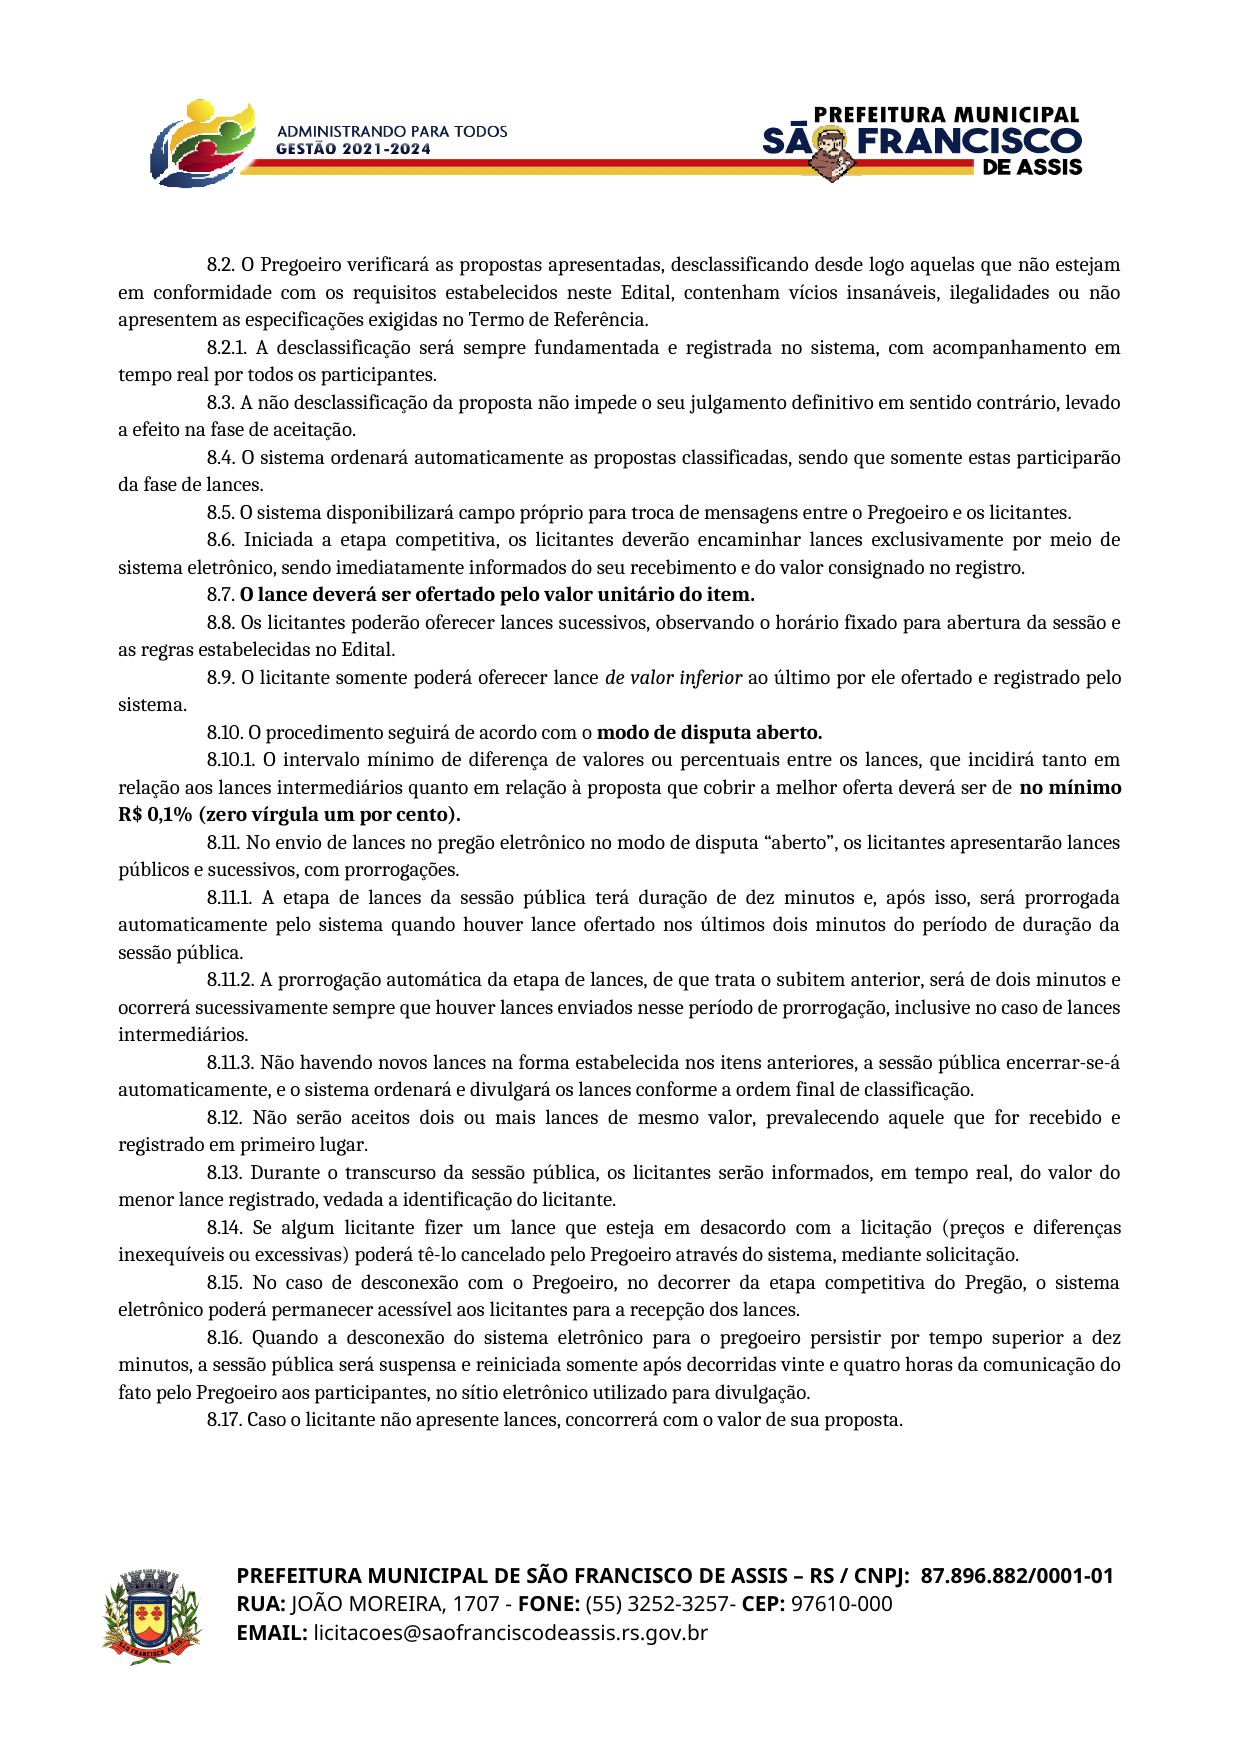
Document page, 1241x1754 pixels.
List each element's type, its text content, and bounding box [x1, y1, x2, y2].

text 8.6. Iniciada a etapa competitiva, os licitantes deverão encaminhar lances exclusivamente por meio de sistema eletrônico, sendo imediatamente informados do seu recebimento e do valor consignado no registro. [118, 528, 1122, 579]
text 8.2.1. A desclassificação será sempre fundamentada e registrada no sistema, com acompanhamento em tempo real por todos os participantes. [118, 335, 1122, 387]
text 8.2. O Pregoeiro verificará as propostas apresentadas, desclassificando desde logo aquelas que não estejam em conformidade com os requisitos estabelecidos neste Edital, contenham vícios insanáveis, ilegalidades ou não apresentem as especificações exigidas no Termo de Referência. [118, 253, 1122, 332]
text 8.7. O lance deverá ser ofertado pelo valor unitário do item. [118, 583, 1122, 607]
text 8.3. A não desclassificação da proposta não impede o seu julgamento definitivo em sentido contrário, levado a efeito na fase de aceitação. [118, 390, 1122, 442]
text 8.11.3. Não havendo novos lances na forma estabelecida nos itens anteriores, a sessão pública encerrar-se-á automaticamente, e o sistema ordenará e divulgará os lances conforme a ordem final de classificação. [118, 1050, 1122, 1102]
text 8.8. Os licitantes poderão oferecer lances sucessivos, observando o horário fixado para abertura da sessão e as regras estabelecidas no Edital. [118, 610, 1122, 662]
text 8.11.1. A etapa de lances da sessão pública terá duração de dez minutos e, após isso, será prorrogada automaticamente pelo sistema quando houver lance ofertado nos últimos dois minutos do período de duração da sessão pública. [118, 885, 1122, 964]
text 8.10. O procedimento seguirá de acordo com o modo de disputa aberto. [207, 720, 1122, 744]
text 8.9. O licitante somente poderá oferecer lance de valor inferior ao último por ele ofertado e registrado pelo sistema. [118, 665, 1122, 717]
text 8.12. Não serão aceitos dois ou mais lances de mesmo valor, prevalecendo aquele que for recebido e registrado em primeiro lugar. [118, 1105, 1122, 1157]
picture [92, 1567, 211, 1667]
text 8.11. No envio de lances no pregão eletrônico no modo de disputa “aberto”, os licitantes apresentarão lances públicos e sucessivos, com prorrogações. [118, 830, 1122, 882]
text 8.17. Caso o licitante não apresente lances, concorrerá com o valor de sua proposta. [118, 1408, 1122, 1432]
text 8.15. No caso de desconexão com o Pregoeiro, no decorrer da etapa competitiva do Pregão, o sistema eletrônico poderá permanecer acessível aos licitantes para a recepção dos lances. [118, 1270, 1122, 1322]
text 8.5. O sistema disponibilizará campo próprio para troca de mensagens entre o Pregoeiro e os licitantes. [118, 500, 1122, 524]
text 8.4. O sistema ordenará automaticamente as propostas classificadas, sendo que somente estas participarão da fase de lances. [118, 445, 1122, 497]
text 8.11.2. A prorrogação automática da etapa de lances, de que trata o subitem anterior, será de dois minutos e ocorrerá sucessivamente sempre que houver lances enviados nesse período de prorrogação, inclusive no caso de lances intermediários. [118, 968, 1122, 1047]
text 8.14. Se algum licitante fizer um lance que esteja em desacordo com a licitação (preços e diferenças inexequíveis ou excessivas) poderá tê-lo cancelado pelo Pregoeiro através do sistema, mediante solicitação. [118, 1215, 1122, 1267]
picture [118, 73, 1123, 219]
text 8.10.1. O intervalo mínimo de diferença de valores ou percentuais entre os lances, que incidirá tanto em relação aos lances intermediários quanto em relação à proposta que cobrir a melhor oferta deverá ser de no mínimo R$ 0,1% (zero vírgula um por cento). [118, 748, 1122, 827]
text 8.13. Durante o transcurso da sessão pública, os licitantes serão informados, em tempo real, do valor do menor lance registrado, vedada a identificação do licitante. [118, 1160, 1122, 1212]
text 8.16. Quando a desconexão do sistema eletrônico para o pregoeiro persistir por tempo superior a dez minutos, a sessão pública será suspensa e reiniciada somente após decorridas vinte e quatro horas da comunicação do fato pelo Pregoeiro aos participantes, no sítio eletrônico utilizado para divulgação. [118, 1325, 1122, 1404]
